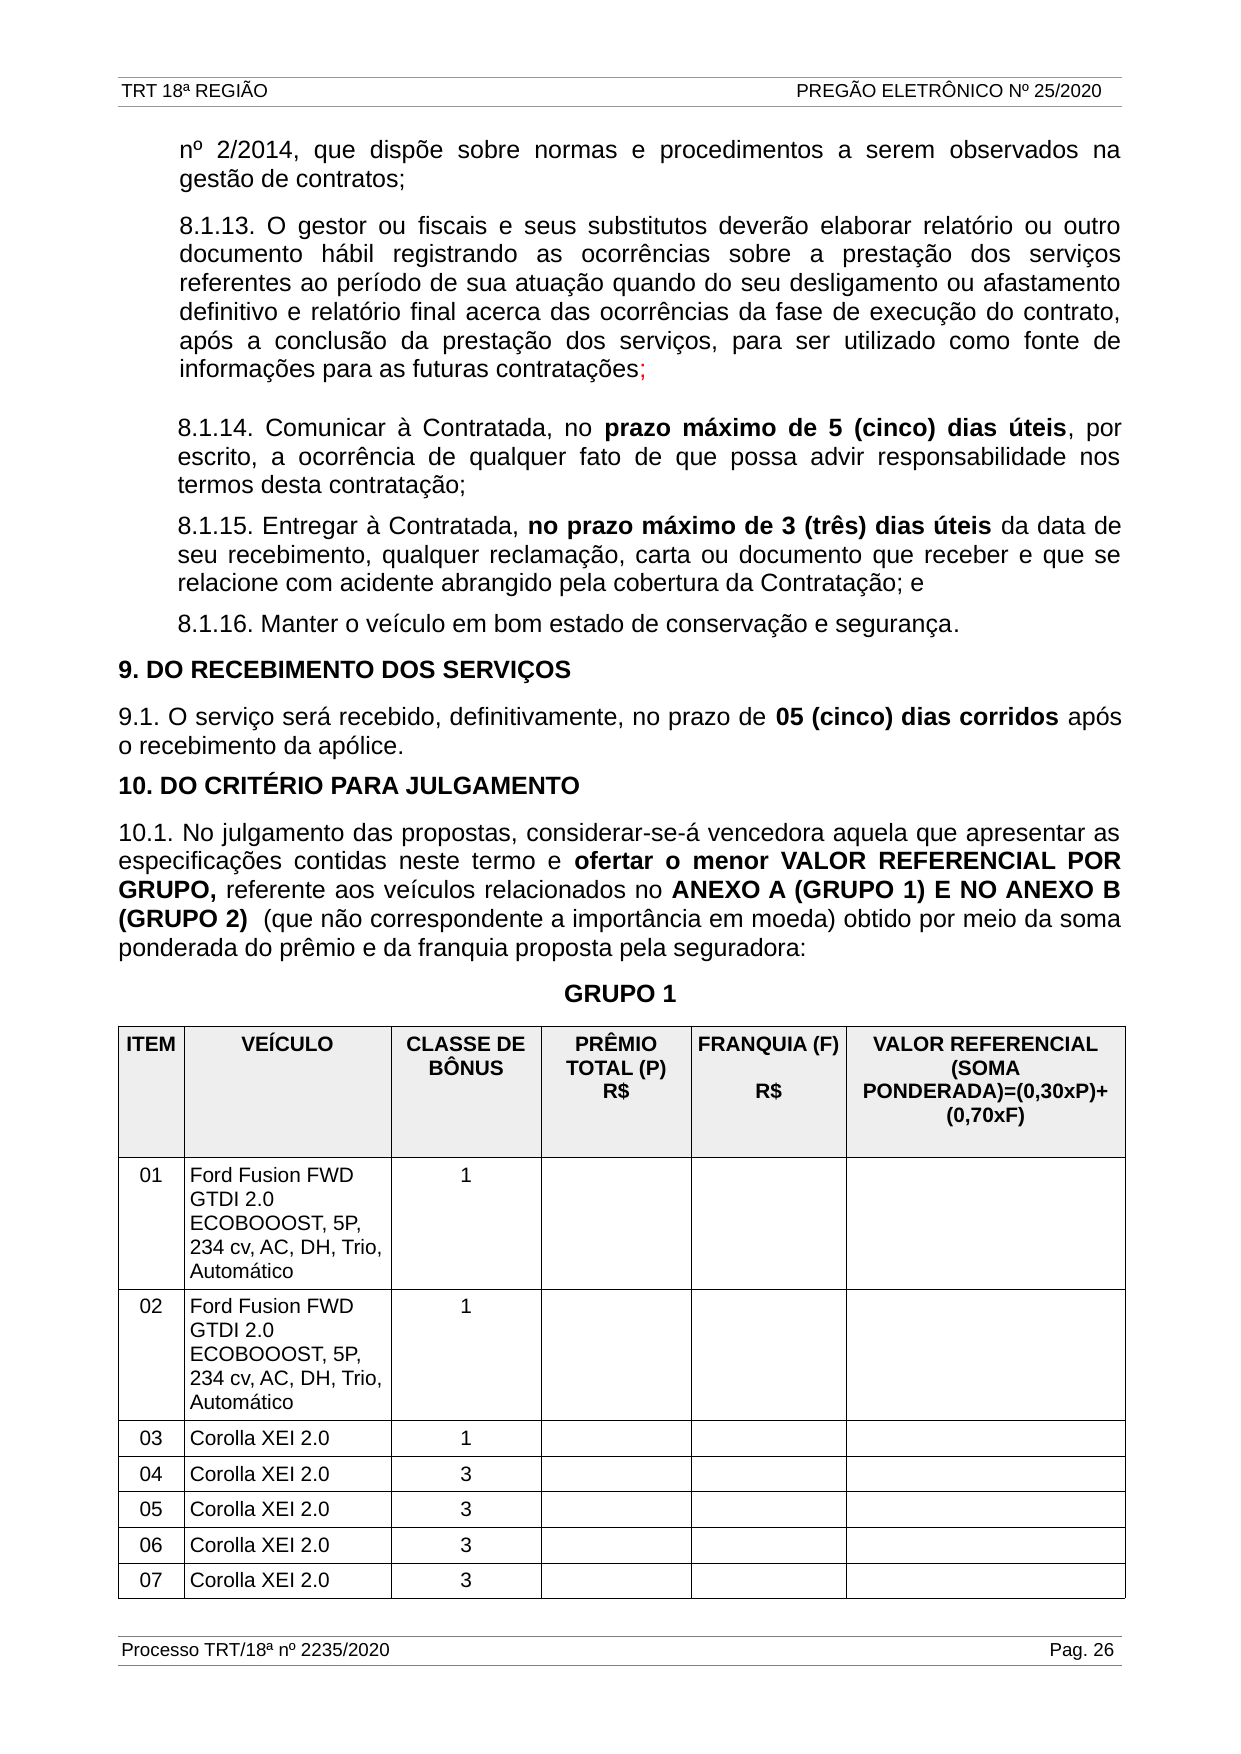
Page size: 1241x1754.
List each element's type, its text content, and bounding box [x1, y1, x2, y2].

table_cell Corolla XEI 2.0 [185, 1564, 391, 1598]
table_cell 06 [119, 1528, 184, 1562]
table_cell Corolla XEI 2.0 [185, 1421, 391, 1456]
table_cell 3 [392, 1528, 541, 1562]
table_cell [847, 1457, 1125, 1491]
table_cell [542, 1564, 691, 1598]
table_cell [847, 1158, 1125, 1288]
text 10.1. No julgamento das propostas, considerar-se-á vencedora aquela que apresentar as especificações contidas neste termo e ofertar o menor VALOR REFERENCIAL POR GRUPO, referente aos veículos relacionados no ANEXO A (GRUPO 1) E NO ANEXO B (GRUPO 2) (que não correspondente a importância em moeda) obtido por meio da soma ponderada do prêmio e da franquia proposta pela seguradora: [118, 818, 1122, 961]
table_header CLASSE DE BÔNUS [392, 1027, 541, 1157]
table_cell 03 [119, 1421, 184, 1456]
table_cell [847, 1492, 1125, 1527]
table_cell [542, 1457, 691, 1491]
table_cell 3 [392, 1564, 541, 1598]
table_header VALOR REFERENCIAL (SOMA PONDERADA)=(0,30xP)+ (0,70xF) [847, 1027, 1125, 1157]
table_cell Corolla XEI 2.0 [185, 1457, 391, 1491]
table_cell [692, 1564, 846, 1598]
table_cell [542, 1492, 691, 1527]
table_cell 02 [119, 1290, 184, 1420]
table_cell 3 [392, 1492, 541, 1527]
table_cell [847, 1564, 1125, 1598]
text 8.1.15. Entregar à Contratada, no prazo máximo de 3 (três) dias úteis da data de seu recebimento, qualquer reclamação, carta ou documento que receber e que se relacione com acidente abrangido pela cobertura da Contratação; e [177, 511, 1122, 597]
table_cell 1 [392, 1290, 541, 1420]
table_cell Corolla XEI 2.0 [185, 1492, 391, 1527]
table_cell 1 [392, 1421, 541, 1456]
table_cell Corolla XEI 2.0 [185, 1528, 391, 1562]
table_header ITEM [119, 1027, 184, 1157]
text GRUPO 1 [118, 979, 1122, 1008]
table_cell [692, 1421, 846, 1456]
table_cell 05 [119, 1492, 184, 1527]
table_cell [542, 1290, 691, 1420]
table_header PRÊMIO TOTAL (P) R$ [542, 1027, 691, 1157]
text 8.1.14. Comunicar à Contratada, no prazo máximo de 5 (cinco) dias úteis, por escrito, a ocorrência de qualquer fato de que possa advir responsabilidade nos termos desta contratação; [177, 413, 1122, 499]
table_header FRANQUIA (F) R$ [692, 1027, 846, 1157]
table_cell [847, 1290, 1125, 1420]
table_header VEÍCULO [185, 1027, 391, 1157]
table_cell [692, 1290, 846, 1420]
text nº 2/2014, que dispõe sobre normas e procedimentos a serem observados na gestão de contratos; [179, 136, 1122, 193]
table_cell [542, 1421, 691, 1456]
text 8.1.16. Manter o veículo em bom estado de conservação e segurança. [177, 609, 1122, 638]
table_cell 07 [119, 1564, 184, 1598]
table_cell [847, 1528, 1125, 1562]
table_cell [692, 1492, 846, 1527]
table_cell 1 [392, 1158, 541, 1288]
table_cell [847, 1421, 1125, 1456]
table_cell Ford Fusion FWD GTDI 2.0 ECOBOOOST, 5P, 234 cv, AC, DH, Trio, Automático [185, 1290, 391, 1420]
table_cell [542, 1528, 691, 1562]
table_cell 3 [392, 1457, 541, 1491]
table_cell [692, 1528, 846, 1562]
table_cell 01 [119, 1158, 184, 1288]
table_cell [692, 1158, 846, 1288]
table_cell [542, 1158, 691, 1288]
table_cell [692, 1457, 846, 1491]
table_cell 04 [119, 1457, 184, 1491]
text 10. DO CRITÉRIO PARA JULGAMENTO [118, 771, 1122, 800]
text 9.1. O serviço será recebido, definitivamente, no prazo de 05 (cinco) dias corridos após o recebimento da apólice. [118, 702, 1122, 759]
text 8.1.13. O gestor ou fiscais e seus substitutos deverão elaborar relatório ou outro documento hábil registrando as ocorrências sobre a prestação dos serviços referentes ao período de sua atuação quando do seu desligamento ou afastamento definitivo e relatório final acerca das ocorrências da fase de execução do contrato, após a conclusão da prestação dos serviços, para ser utilizado como fonte de informações para as futuras contratações; [179, 211, 1122, 383]
text 9. DO RECEBIMENTO DOS SERVIÇOS [118, 655, 1122, 684]
table_cell Ford Fusion FWD GTDI 2.0 ECOBOOOST, 5P, 234 cv, AC, DH, Trio, Automático [185, 1158, 391, 1288]
